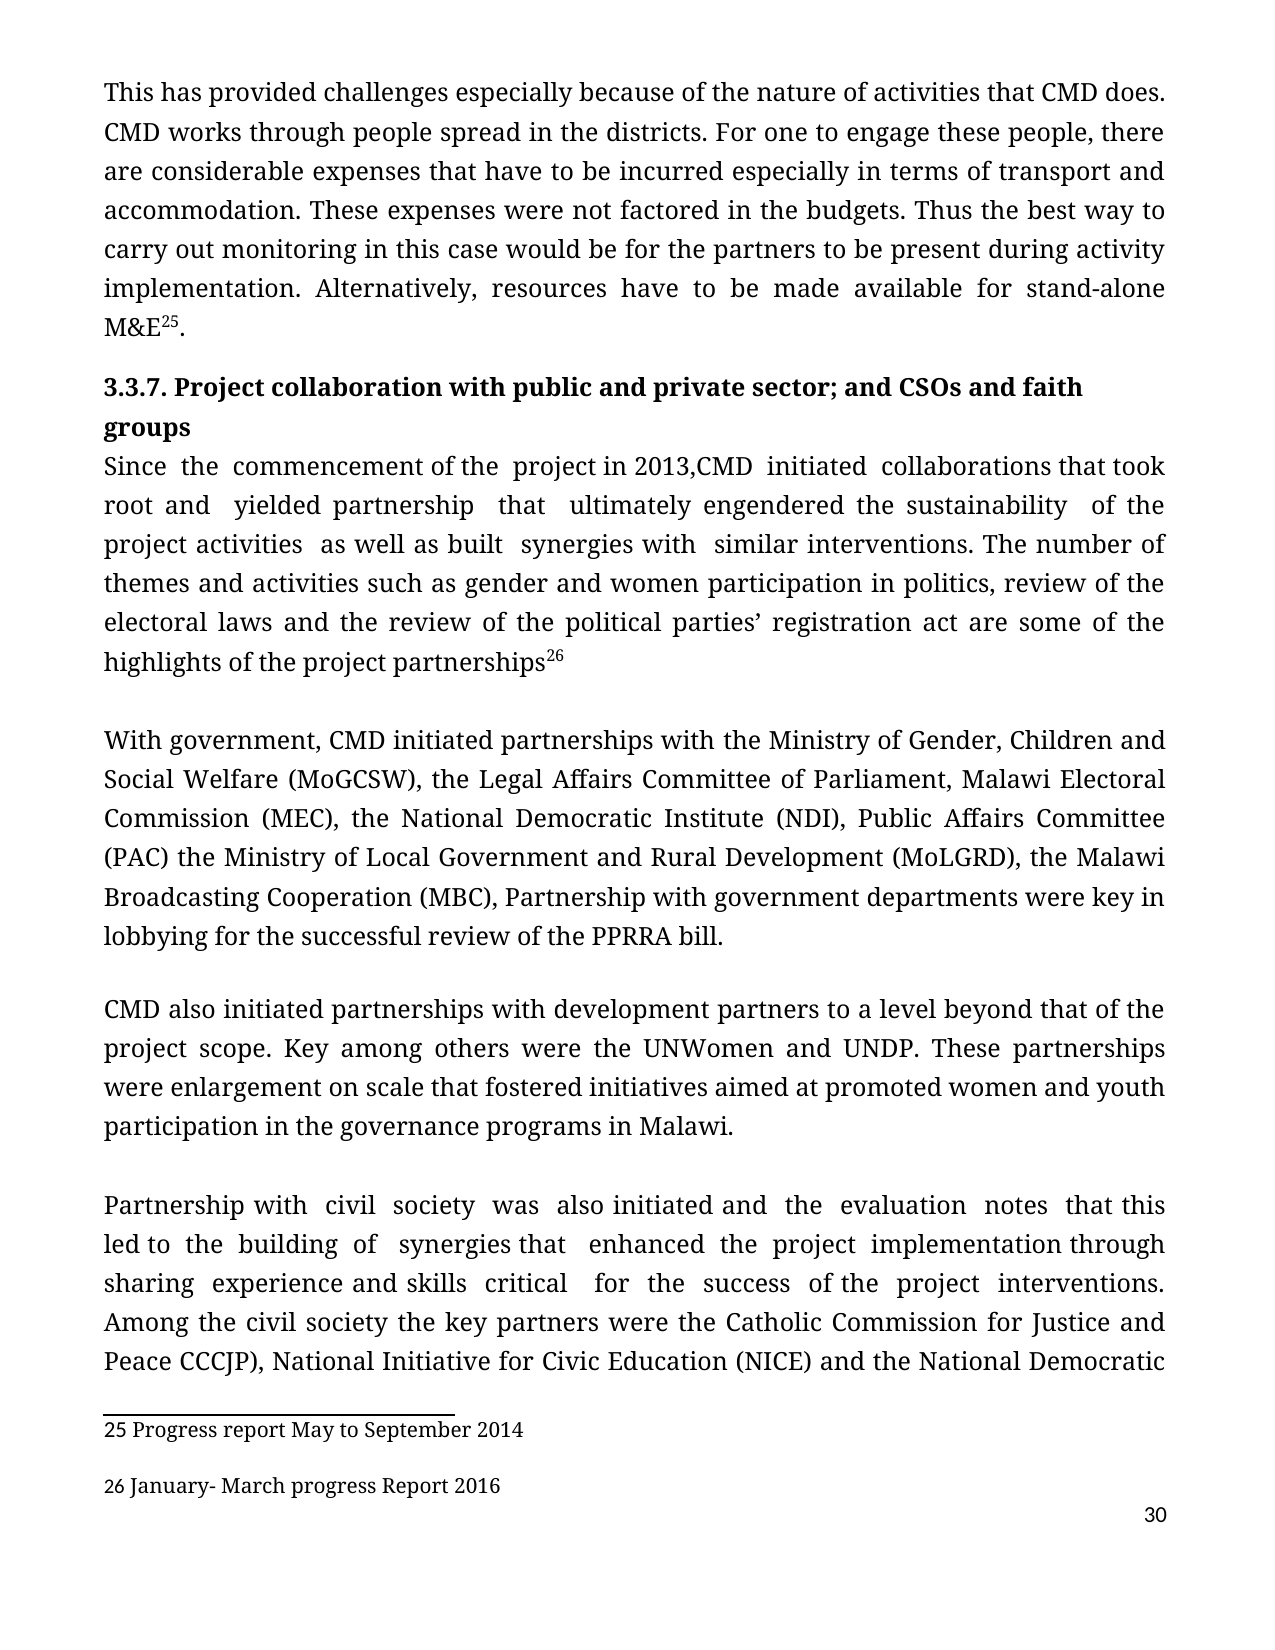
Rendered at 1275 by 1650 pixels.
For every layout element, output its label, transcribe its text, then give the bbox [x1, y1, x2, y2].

text Since the commencement of the project in 2013,CMD initiated collaborations that took root and yielded partnership that ultimately engendered the sustainability of the project activities as well as built synergies with similar interventions. The number of themes and activities such as gender and women participation in politics, review of the electoral laws and the review of the political parties’ registration act are some of the highlights of the project partnerships [103, 448, 1167, 678]
text Progress report May to September 2014 [103, 1415, 1167, 1443]
subtitle 3.3.7. Project collaboration with public and private sector; and CSOs and faith groups [103, 370, 1167, 443]
text This has provided challenges especially because of the nature of activities that CMD does. CMD works through people spread in the districts. For one to engage these people, there are considerable expenses that have to be incurred especially in terms of transport and accommodation. These expenses were not factored in the budgets. Thus the best way to carry out monitoring in this case would be for the partners to be present during activity implementation. Alternatively, resources have to be made available for stand-alone M&E. [103, 75, 1167, 344]
text January- March progress Report 2016 [103, 1472, 1167, 1500]
text Partnership with civil society was also initiated and the evaluation notes that this led to the building of synergies that enhanced the project implementation through sharing experience and skills critical for the success of the project interventions. Among the civil society the key partners were the Catholic Commission for Justice and Peace CCCJP), National Initiative for Civic Education (NICE) and the National Democratic [103, 1187, 1167, 1378]
text With government, CMD initiated partnerships with the Ministry of Gender, Children and Social Welfare (MoGCSW), the Legal Affairs Committee of Parliament, Malawi Electoral Commission (MEC), the National Democratic Institute (NDI), Public Affairs Committee (PAC) the Ministry of Local Government and Rural Development (MoLGRD), the Malawi Broadcasting Cooperation (MBC), Partnership with government departments were key in lobbying for the successful review of the PPRRA bill. [103, 722, 1167, 952]
text CMD also initiated partnerships with development partners to a level beyond that of the project scope. Key among others were the UNWomen and UNDP. These partnerships were enlargement on scale that fostered initiatives aimed at promoted women and youth participation in the governance programs in Malawi. [103, 992, 1167, 1143]
